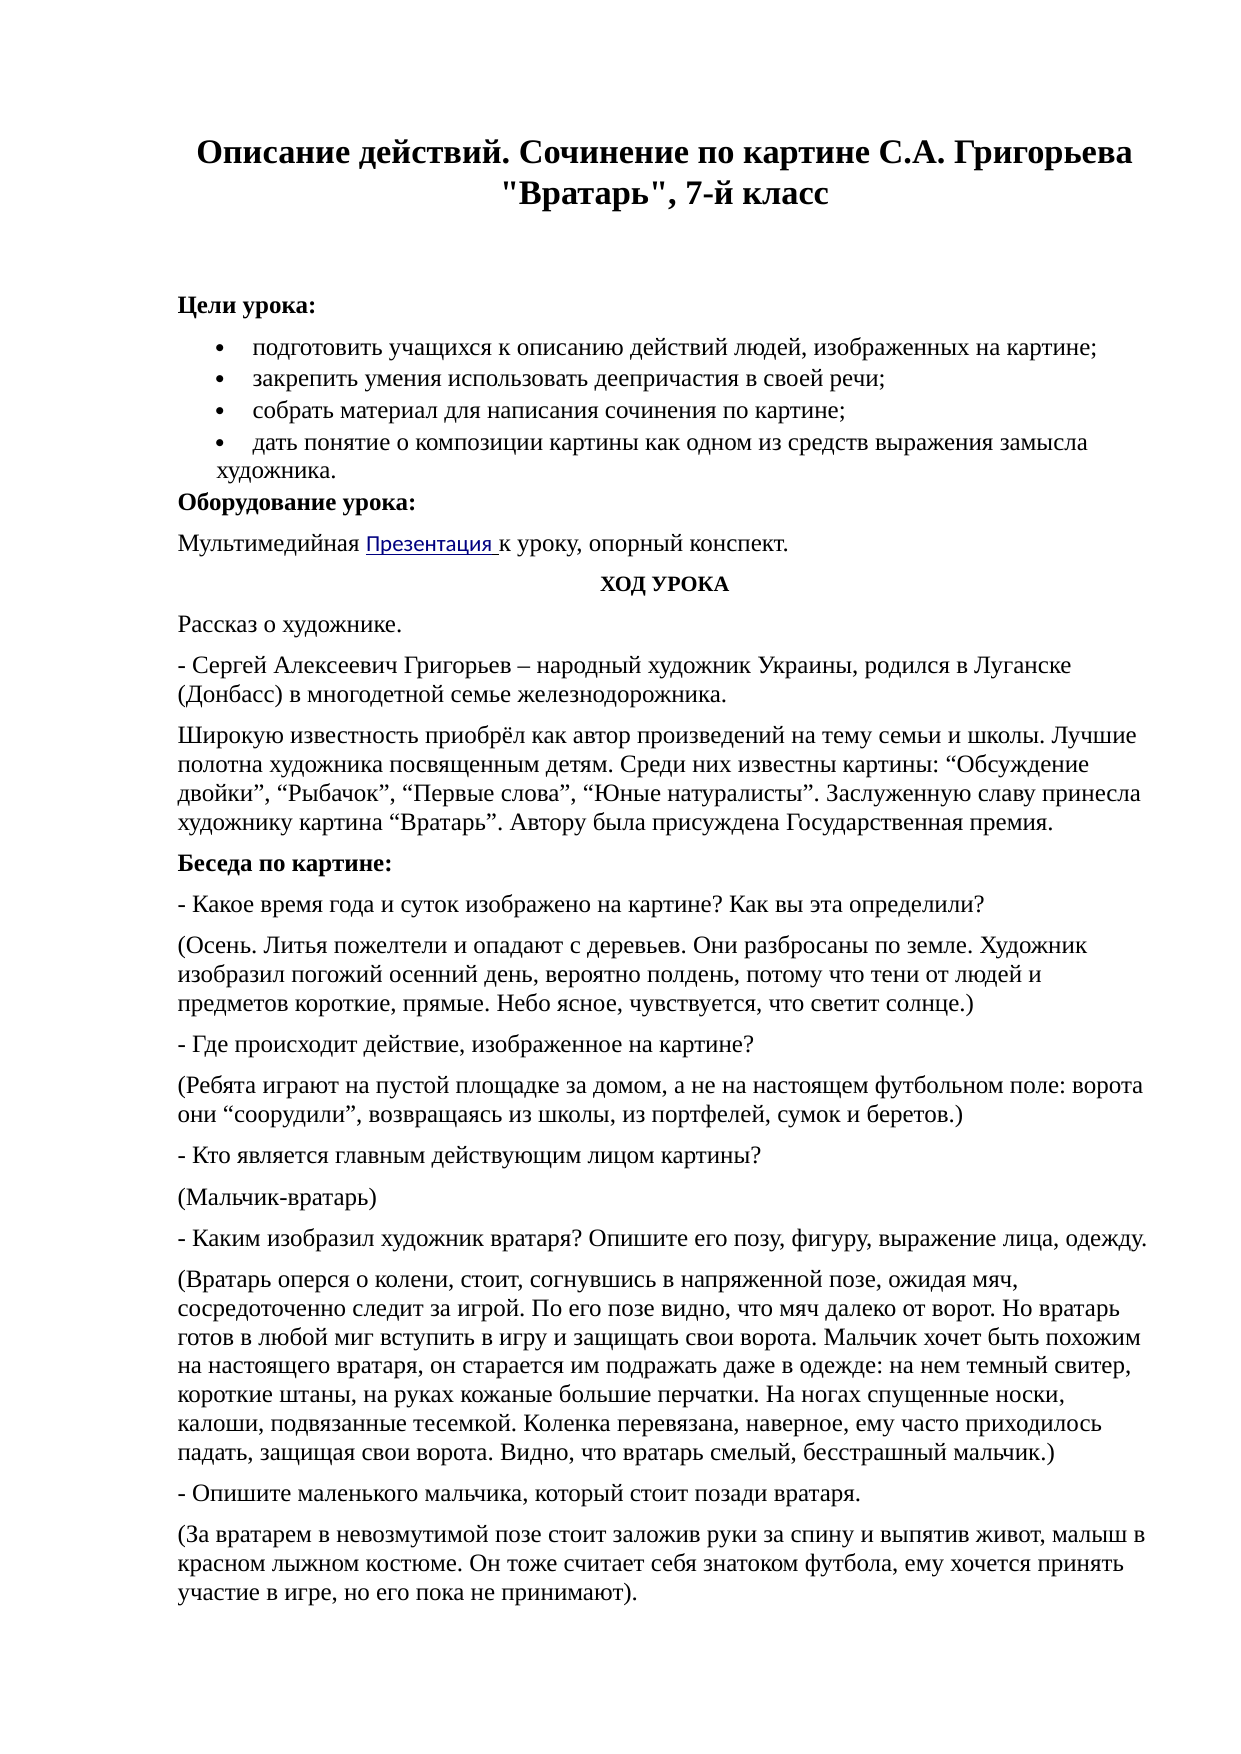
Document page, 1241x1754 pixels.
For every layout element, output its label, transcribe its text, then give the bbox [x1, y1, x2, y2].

text - Какое время года и суток изображено на картине? Как вы эта определили? [177, 889, 1152, 918]
text Цели урока: [177, 291, 1152, 319]
list закрепить умения использовать деепричастия в своей речи; [216, 363, 1152, 392]
text Мультимедийная Презентация к уроку, опорный конспект. [177, 528, 1152, 558]
text (Ребята играют на пустой площадке за домом, а не на настоящем футбольном поле: ворота они “соорудили”, возвращаясь из школы, из портфелей, сумок и беретов.) [177, 1070, 1152, 1128]
list дать понятие о композиции картины как одном из средств выражения замысла художника. [216, 427, 1152, 484]
text (За вратарем в невозмутимой позе стоит заложив руки за спину и выпятив живот, малыш в красном лыжном костюме. Он тоже считает себя знатоком футбола, ему хочется принять участие в игре, но его пока не принимают). [177, 1519, 1152, 1605]
text (Мальчик-вратарь) [177, 1182, 1152, 1210]
text Оборудование урока: [177, 487, 1152, 516]
text - Каким изобразил художник вратаря? Опишите его позу, фигуру, выражение лица, одежду. [177, 1223, 1152, 1252]
text Беседа по картине: [177, 848, 1152, 877]
text (Осень. Литья пожелтели и опадают с деревьев. Они разбросаны по земле. Художник изобразил погожий осенний день, вероятно полдень, потому что тени от людей и предметов короткие, прямые. Небо ясное, чувствуется, что светит солнце.) [177, 930, 1152, 1017]
text Широкую известность приобрёл как автор произведений на тему семьи и школы. Лучшие полотна художника посвященным детям. Среди них известны картины: “Обсуждение двойки”, “Рыбачок”, “Первые слова”, “Юные натуралисты”. Заслуженную славу принесла художнику картина “Вратарь”. Автору была присуждена Государственная премия. [177, 720, 1152, 835]
text ХОД УРОКА [177, 570, 1152, 597]
text - Где происходит действие, изображенное на картине? [177, 1029, 1152, 1058]
text - Опишите маленького мальчика, который стоит позади вратаря. [177, 1478, 1152, 1507]
text - Сергей Алексеевич Григорьев – народный художник Украины, родился в Луганске (Донбасс) в многодетной семье железнодорожника. [177, 650, 1152, 708]
text (Вратарь оперся о колени, стоит, согнувшись в напряженной позе, ожидая мяч, сосредоточенно следит за игрой. По его позе видно, что мяч далеко от ворот. Но вратарь готов в любой миг вступить в игру и защищать свои ворота. Мальчик хочет быть похожим на настоящего вратаря, он старается им подражать даже в одежде: на нем темный свитер, короткие штаны, на руках кожаные большие перчатки. На ногах спущенные носки, калоши, подвязанные тесемкой. Коленка перевязана, наверное, ему часто приходилось падать, защищая свои ворота. Видно, что вратарь смелый, бесстрашный мальчик.) [177, 1264, 1152, 1465]
text Описание действий. Сочинение по картине С.А. Григорьева "Вратарь", 7-й класс [177, 131, 1152, 212]
list подготовить учащихся к описанию действий людей, изображенных на картине; [216, 332, 1152, 361]
list собрать материал для написания сочинения по картине; [216, 395, 1152, 424]
text - Кто является главным действующим лицом картины? [177, 1140, 1152, 1169]
text Рассказ о художнике. [177, 609, 1152, 638]
